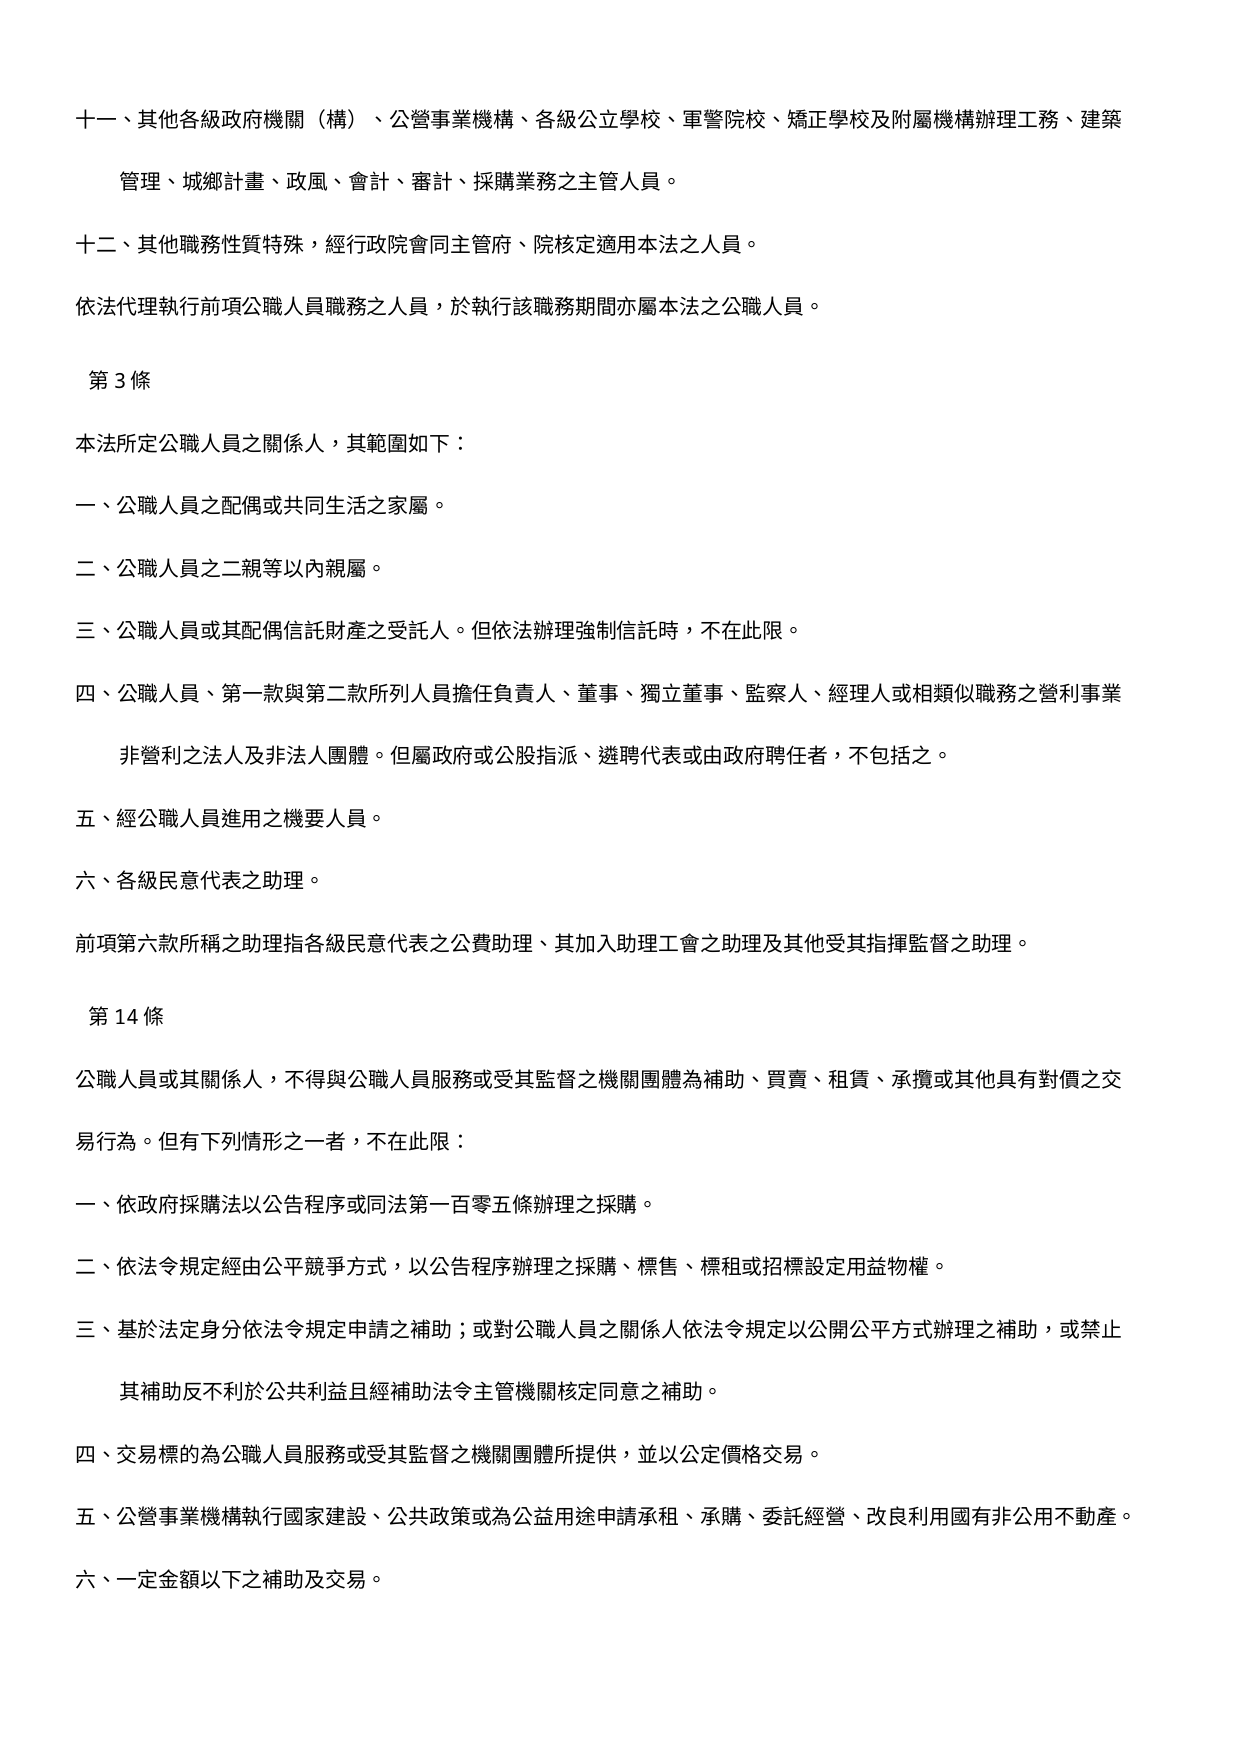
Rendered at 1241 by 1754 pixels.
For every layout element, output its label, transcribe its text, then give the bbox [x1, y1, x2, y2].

text 五、經公職人員進用之機要人員。 [75, 775, 1125, 838]
text 十二、其他職務性質特殊，經行政院會同主管府、院核定適用本法之人員。 [75, 201, 1125, 264]
text 二、公職人員之二親等以內親屬。 [75, 525, 1125, 588]
text 第3條 [1, 338, 1219, 400]
text 四、交易標的為公職人員服務或受其監督之機關團體所提供，並以公定價格交易。 [75, 1411, 1125, 1474]
text 六、一定金額以下之補助及交易。 [75, 1536, 1125, 1599]
text 四、公職人員、第一款與第二款所列人員擔任負責人、董事、獨立董事、監察人、經理人或相類似職務之營利事業、非營利之法人及非法人團體。但屬政府或公股指派、遴聘代表或由政府聘任者，不包括之。 [75, 650, 1125, 775]
text 十一、其他各級政府機關（構）、公營事業機構、各級公立學校、軍警院校、矯正學校及附屬機構辦理工務、建築管理、城鄉計畫、政風、會計、審計、採購業務之主管人員。 [75, 76, 1125, 201]
text 一、依政府採購法以公告程序或同法第一百零五條辦理之採購。 [75, 1161, 1125, 1224]
text 六、各級民意代表之助理。 [75, 838, 1125, 900]
text 本法所定公職人員之關係人，其範圍如下： [75, 400, 1125, 463]
text 五、公營事業機構執行國家建設、公共政策或為公益用途申請承租、承購、委託經營、改良利用國有非公用不動產。 [75, 1474, 1125, 1536]
text 三、基於法定身分依法令規定申請之補助；或對公職人員之關係人依法令規定以公開公平方式辦理之補助，或禁止其補助反不利於公共利益且經補助法令主管機關核定同意之補助。 [75, 1286, 1125, 1411]
text 公職人員或其關係人，不得與公職人員服務或受其監督之機關團體為補助、買賣、租賃、承攬或其他具有對價之交易行為。但有下列情形之一者，不在此限： [75, 1036, 1125, 1161]
text 依法代理執行前項公職人員職務之人員，於執行該職務期間亦屬本法之公職人員。 [75, 264, 1125, 326]
text 三、公職人員或其配偶信託財產之受託人。但依法辦理強制信託時，不在此限。 [75, 588, 1125, 650]
text 一、公職人員之配偶或共同生活之家屬。 [75, 463, 1125, 525]
text 前項第六款所稱之助理指各級民意代表之公費助理、其加入助理工會之助理及其他受其指揮監督之助理。 [75, 900, 1125, 963]
text 第14條 [1, 974, 1219, 1036]
text 二、依法令規定經由公平競爭方式，以公告程序辦理之採購、標售、標租或招標設定用益物權。 [75, 1224, 1125, 1286]
